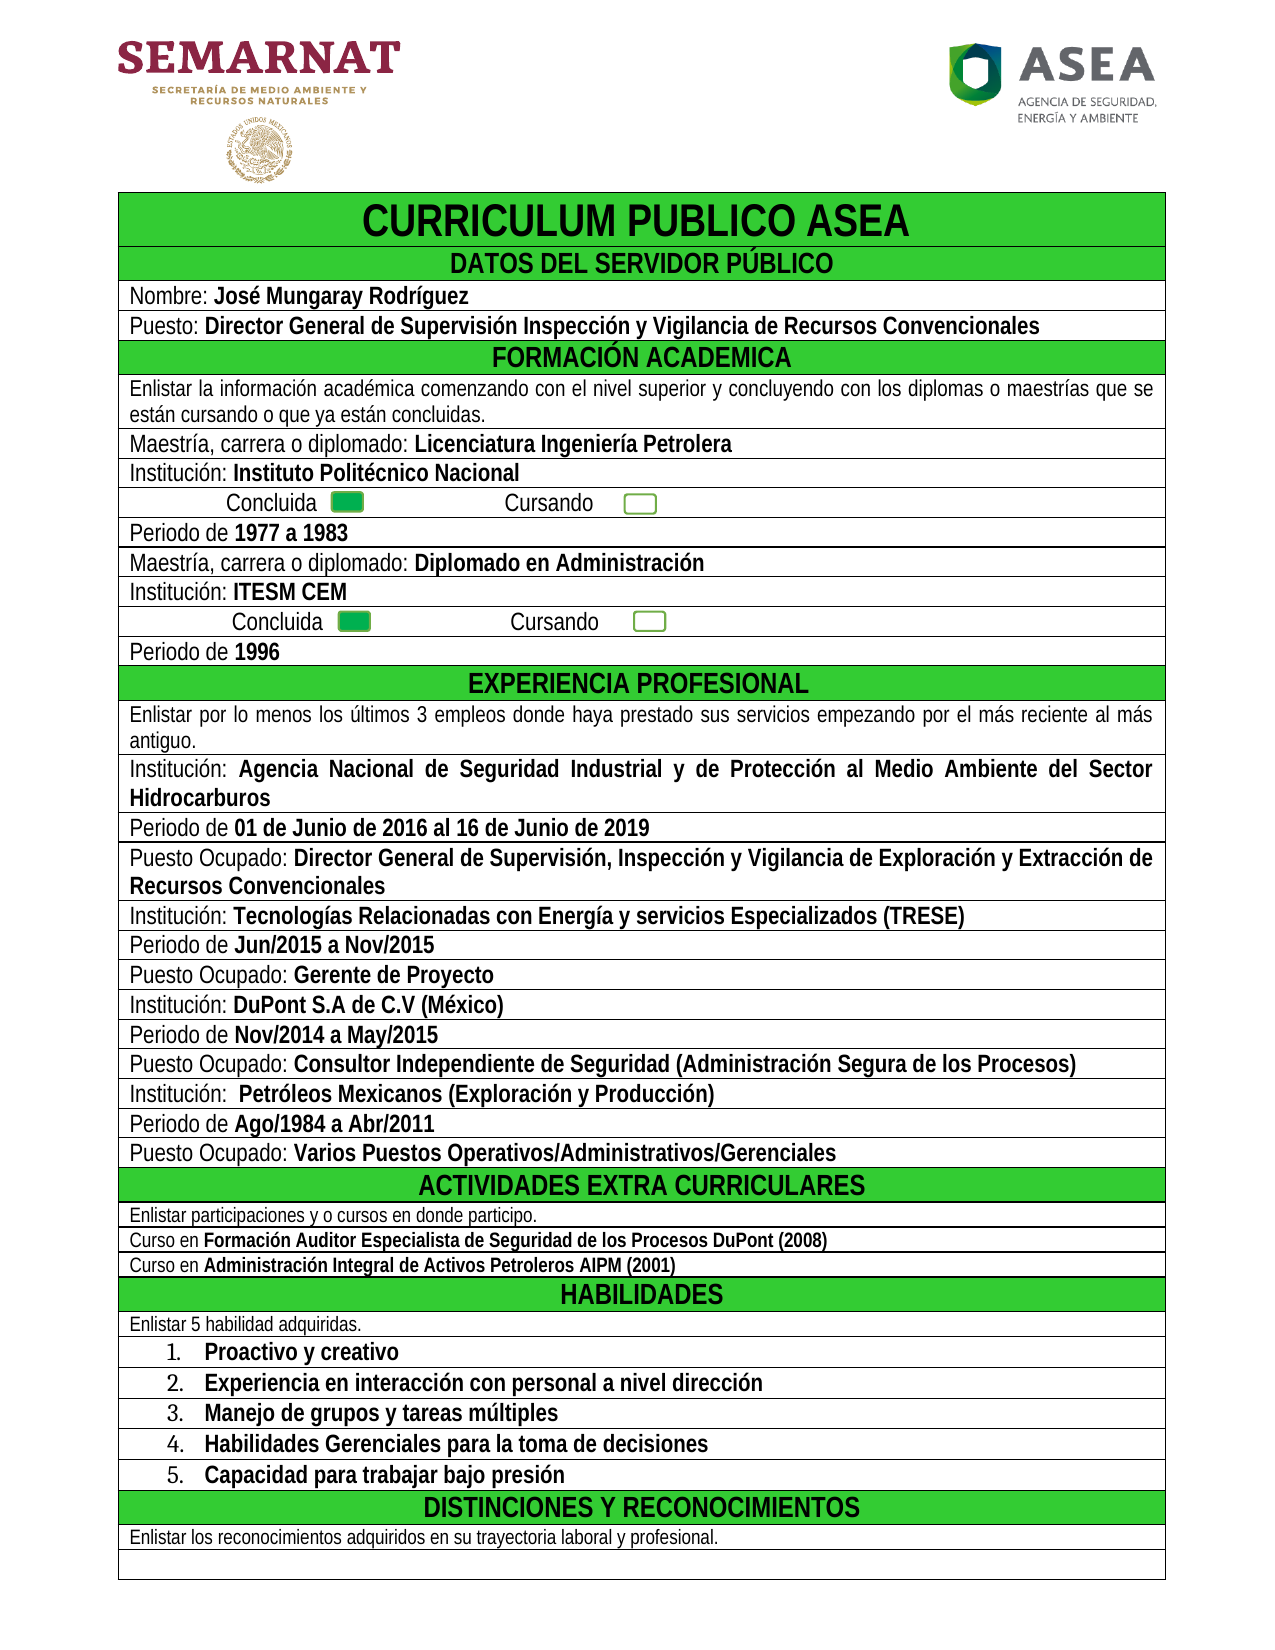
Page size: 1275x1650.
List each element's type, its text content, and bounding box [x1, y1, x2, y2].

table_cell ACTIVIDADES EXTRA CURRICULARES [119, 1168, 1165, 1201]
table_cell Curso en Administración Integral de Activos Petroleros AIPM (2001) [119, 1253, 1165, 1276]
table_cell Institución: DuPont S.A de C.V (México) [119, 990, 1165, 1018]
table_cell EXPERIENCIA PROFESIONAL [119, 666, 1165, 700]
table_cell Periodo de 01 de Junio de 2016 al 16 de Junio de 2019 [119, 813, 1165, 841]
table_cell Concluida Cursando [119, 488, 1165, 517]
table_cell Proactivo y creativo [119, 1337, 1165, 1367]
table_cell Habilidades Gerenciales para la toma de decisiones [119, 1429, 1165, 1459]
table_cell Maestría, carrera o diplomado: Diplomado en Administración [119, 548, 1165, 576]
table_cell Institución: Agencia Nacional de Seguridad Industrial y de Protección al Medio Ambiente del Sector Hidrocarburos [119, 755, 1165, 812]
table_cell Enlistar los reconocimientos adquiridos en su trayectoria laboral y profesional. [119, 1525, 1165, 1549]
table_cell Puesto: Director General de Supervisión Inspección y Vigilancia de Recursos Convencionales [119, 311, 1165, 339]
table_cell FORMACIÓN ACADEMICA [119, 341, 1165, 374]
table_cell Periodo de Jun/2015 a Nov/2015 [119, 931, 1165, 959]
table_cell Enlistar por lo menos los últimos 3 empleos donde haya prestado sus servicios empezando por el más reciente al más antiguo. [119, 701, 1165, 753]
table_cell Experiencia en interacción con personal a nivel dirección [119, 1368, 1165, 1397]
table_cell Puesto Ocupado: Director General de Supervisión, Inspección y Vigilancia de Exploración y Extracción de Recursos Convencionales [119, 843, 1165, 900]
table_cell Enlistar la información académica comenzando con el nivel superior y concluyendo con los diplomas o maestrías que se están cursando o que ya están concluidas. [119, 375, 1165, 428]
table_cell Institución: Tecnologías Relacionadas con Energía y servicios Especializados (TRESE) [119, 901, 1165, 929]
table_cell DATOS DEL SERVIDOR PÚBLICO [119, 247, 1165, 280]
table_cell Institución: Petróleos Mexicanos (Exploración y Producción) [119, 1079, 1165, 1108]
table_cell Institución: ITESM CEM [119, 577, 1165, 606]
table_cell Puesto Ocupado: Gerente de Proyecto [119, 960, 1165, 989]
table_cell Institución: Instituto Politécnico Nacional [119, 459, 1165, 487]
table_header CURRICULUM PUBLICO ASEA [119, 193, 1165, 246]
table_cell DISTINCIONES Y RECONOCIMIENTOS [119, 1491, 1165, 1524]
table_cell Periodo de Nov/2014 a May/2015 [119, 1020, 1165, 1048]
table_cell Periodo de 1996 [119, 637, 1165, 665]
table_cell Enlistar 5 habilidad adquiridas. [119, 1312, 1165, 1336]
table_cell Puesto Ocupado: Varios Puestos Operativos/Administrativos/Gerenciales [119, 1138, 1165, 1167]
table_cell Puesto Ocupado: Consultor Independiente de Seguridad (Administración Segura de los Procesos) [119, 1049, 1165, 1078]
table_cell Concluida Cursando [119, 607, 1165, 636]
table_cell [119, 1550, 1165, 1579]
table_cell Nombre: José Mungaray Rodríguez [119, 281, 1165, 310]
table_cell Maestría, carrera o diplomado: Licenciatura Ingeniería Petrolera [119, 429, 1165, 457]
table_cell HABILIDADES [119, 1278, 1165, 1311]
table_cell Curso en Formación Auditor Especialista de Seguridad de los Procesos DuPont (2008) [119, 1228, 1165, 1251]
table_cell Capacidad para trabajar bajo presión [119, 1460, 1165, 1489]
table_cell Periodo de Ago/1984 a Abr/2011 [119, 1109, 1165, 1137]
table_cell Periodo de 1977 a 1983 [119, 518, 1165, 546]
table_cell Manejo de grupos y tareas múltiples [119, 1399, 1165, 1428]
table_cell Enlistar participaciones y o cursos en donde participo. [119, 1203, 1165, 1226]
